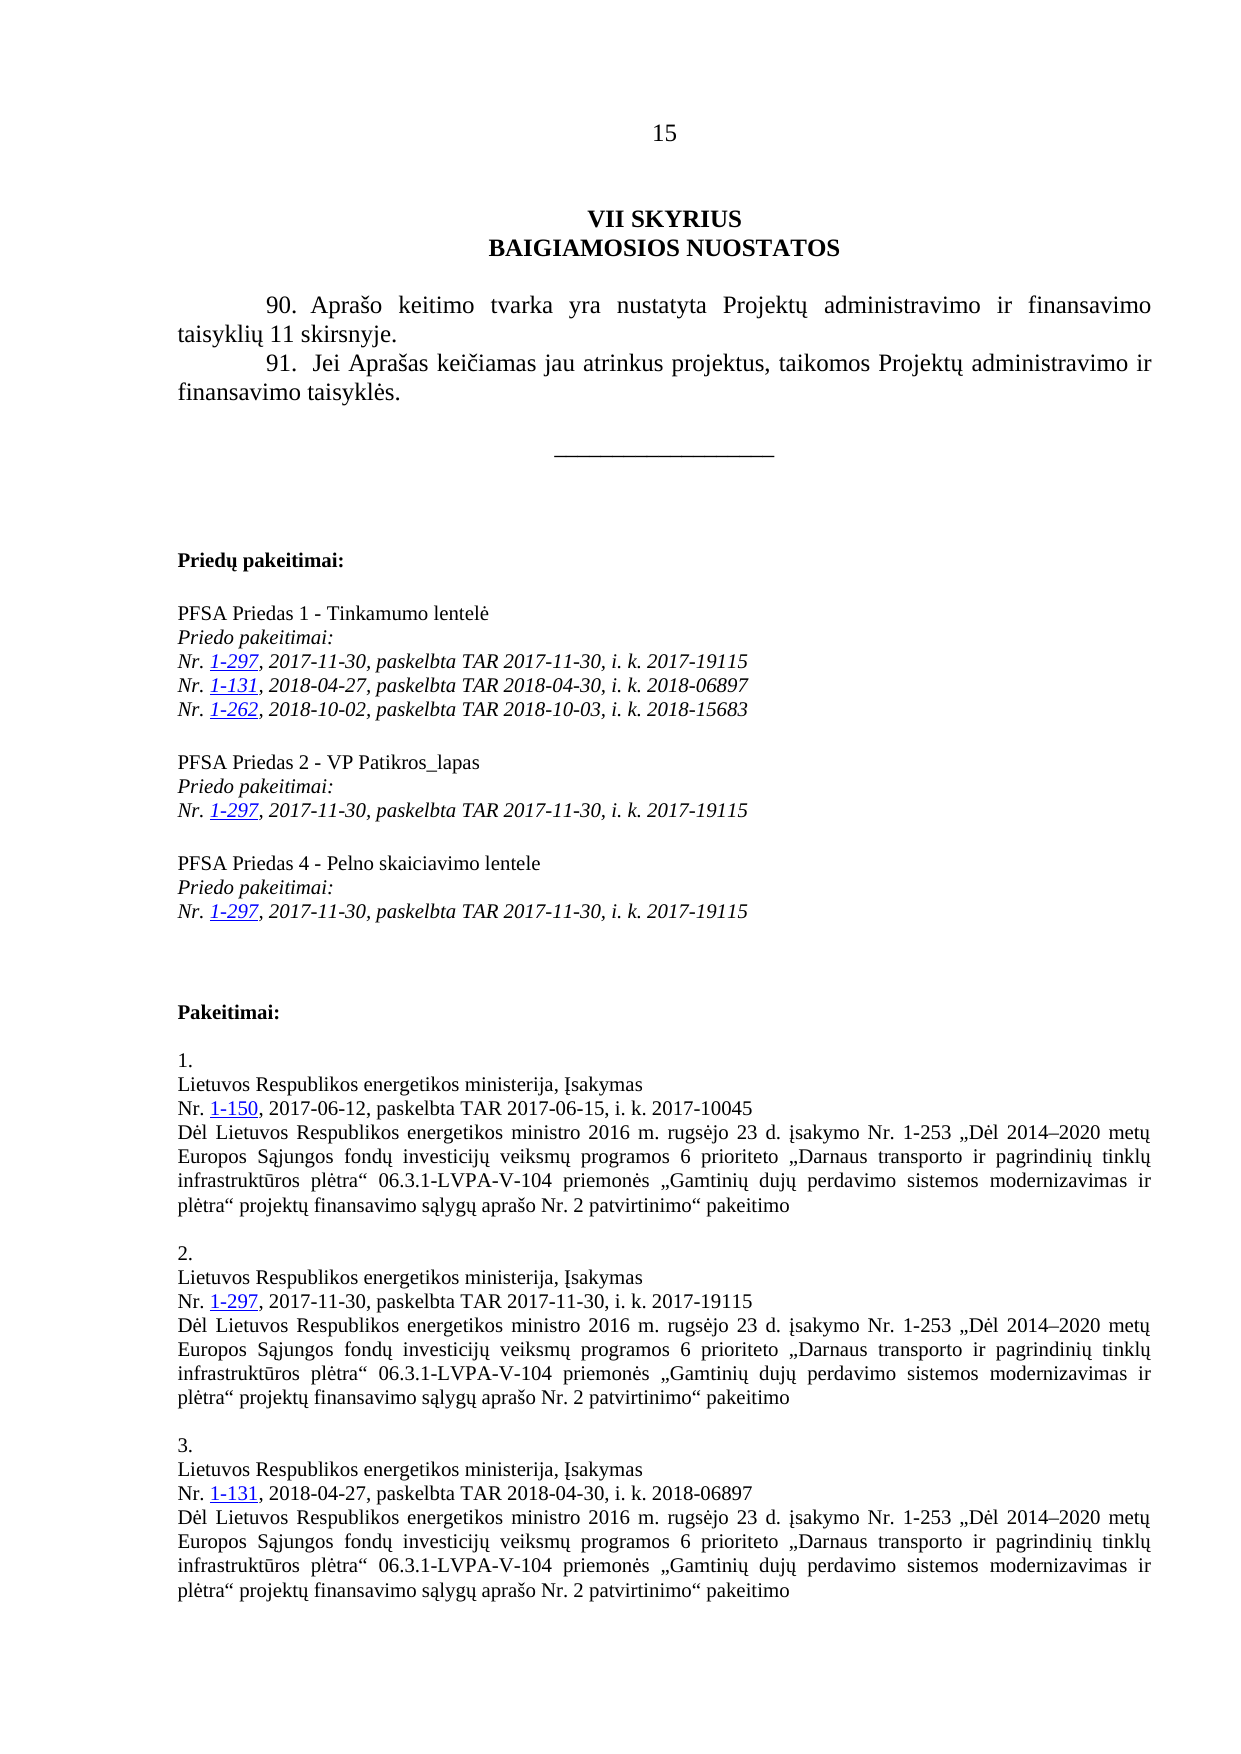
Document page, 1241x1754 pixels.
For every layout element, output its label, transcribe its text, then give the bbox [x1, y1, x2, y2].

text VII SKYRIUS [177, 204, 1152, 233]
text Lietuvos Respublikos energetikos ministerija, Įsakymas [177, 1265, 1152, 1289]
text Nr. 1-297, 2017-11-30, paskelbta TAR 2017-11-30, i. k. 2017-19115 [177, 798, 1152, 822]
text PFSA Priedas 1 - Tinkamumo lentelė [177, 601, 1152, 625]
text BAIGIAMOSIOS NUOSTATOS [177, 233, 1152, 262]
text 90. Aprašo keitimo tvarka yra nustatyta Projektų administravimo ir finansavimo taisyklių 11 skirsnyje. [177, 291, 1152, 348]
text Pakeitimai: [177, 1000, 1152, 1024]
text Nr. 1-297, 2017-11-30, paskelbta TAR 2017-11-30, i. k. 2017-19115 [177, 649, 1152, 673]
text PFSA Priedas 2 - VP Patikros_lapas [177, 750, 1152, 774]
text Nr. 1-131, 2018-04-27, paskelbta TAR 2018-04-30, i. k. 2018-06897 [177, 1481, 1152, 1505]
text Priedo pakeitimai: [177, 875, 1152, 899]
text 1. [177, 1048, 1152, 1072]
text 2. [177, 1241, 1152, 1265]
text Lietuvos Respublikos energetikos ministerija, Įsakymas [177, 1072, 1152, 1096]
text Nr. 1-297, 2017-11-30, paskelbta TAR 2017-11-30, i. k. 2017-19115 [177, 899, 1152, 923]
text Dėl Lietuvos Respublikos energetikos ministro 2016 m. rugsėjo 23 d. įsakymo Nr. 1-253 „Dėl 2014–2020 metų Europos Sąjungos fondų investicijų veiksmų programos 6 prioriteto „Darnaus transporto ir pagrindinių tinklų infrastruktūros plėtra“ 06.3.1-LVPA-V-104 priemonės „Gamtinių dujų perdavimo sistemos modernizavimas ir plėtra“ projektų finansavimo sąlygų aprašo Nr. 2 patvirtinimo“ pakeitimo [177, 1120, 1152, 1217]
text 91. Jei Aprašas keičiamas jau atrinkus projektus, taikomos Projektų administravimo ir finansavimo taisyklės. [177, 348, 1152, 406]
text Priedų pakeitimai: [177, 548, 1152, 572]
text Nr. 1-262, 2018-10-02, paskelbta TAR 2018-10-03, i. k. 2018-15683 [177, 697, 1152, 721]
text Priedo pakeitimai: [177, 625, 1152, 649]
text Lietuvos Respublikos energetikos ministerija, Įsakymas [177, 1457, 1152, 1481]
text 3. [177, 1433, 1152, 1457]
text Dėl Lietuvos Respublikos energetikos ministro 2016 m. rugsėjo 23 d. įsakymo Nr. 1-253 „Dėl 2014–2020 metų Europos Sąjungos fondų investicijų veiksmų programos 6 prioriteto „Darnaus transporto ir pagrindinių tinklų infrastruktūros plėtra“ 06.3.1-LVPA-V-104 priemonės „Gamtinių dujų perdavimo sistemos modernizavimas ir plėtra“ projektų finansavimo sąlygų aprašo Nr. 2 patvirtinimo“ pakeitimo [177, 1313, 1152, 1409]
text ___________________ [177, 434, 1152, 458]
text PFSA Priedas 4 - Pelno skaiciavimo lentele [177, 851, 1152, 875]
text Dėl Lietuvos Respublikos energetikos ministro 2016 m. rugsėjo 23 d. įsakymo Nr. 1-253 „Dėl 2014–2020 metų Europos Sąjungos fondų investicijų veiksmų programos 6 prioriteto „Darnaus transporto ir pagrindinių tinklų infrastruktūros plėtra“ 06.3.1-LVPA-V-104 priemonės „Gamtinių dujų perdavimo sistemos modernizavimas ir plėtra“ projektų finansavimo sąlygų aprašo Nr. 2 patvirtinimo“ pakeitimo [177, 1505, 1152, 1602]
text Nr. 1-150, 2017-06-12, paskelbta TAR 2017-06-15, i. k. 2017-10045 [177, 1096, 1152, 1120]
text Nr. 1-131, 2018-04-27, paskelbta TAR 2018-04-30, i. k. 2018-06897 [177, 673, 1152, 697]
text Priedo pakeitimai: [177, 774, 1152, 798]
text Nr. 1-297, 2017-11-30, paskelbta TAR 2017-11-30, i. k. 2017-19115 [177, 1289, 1152, 1313]
